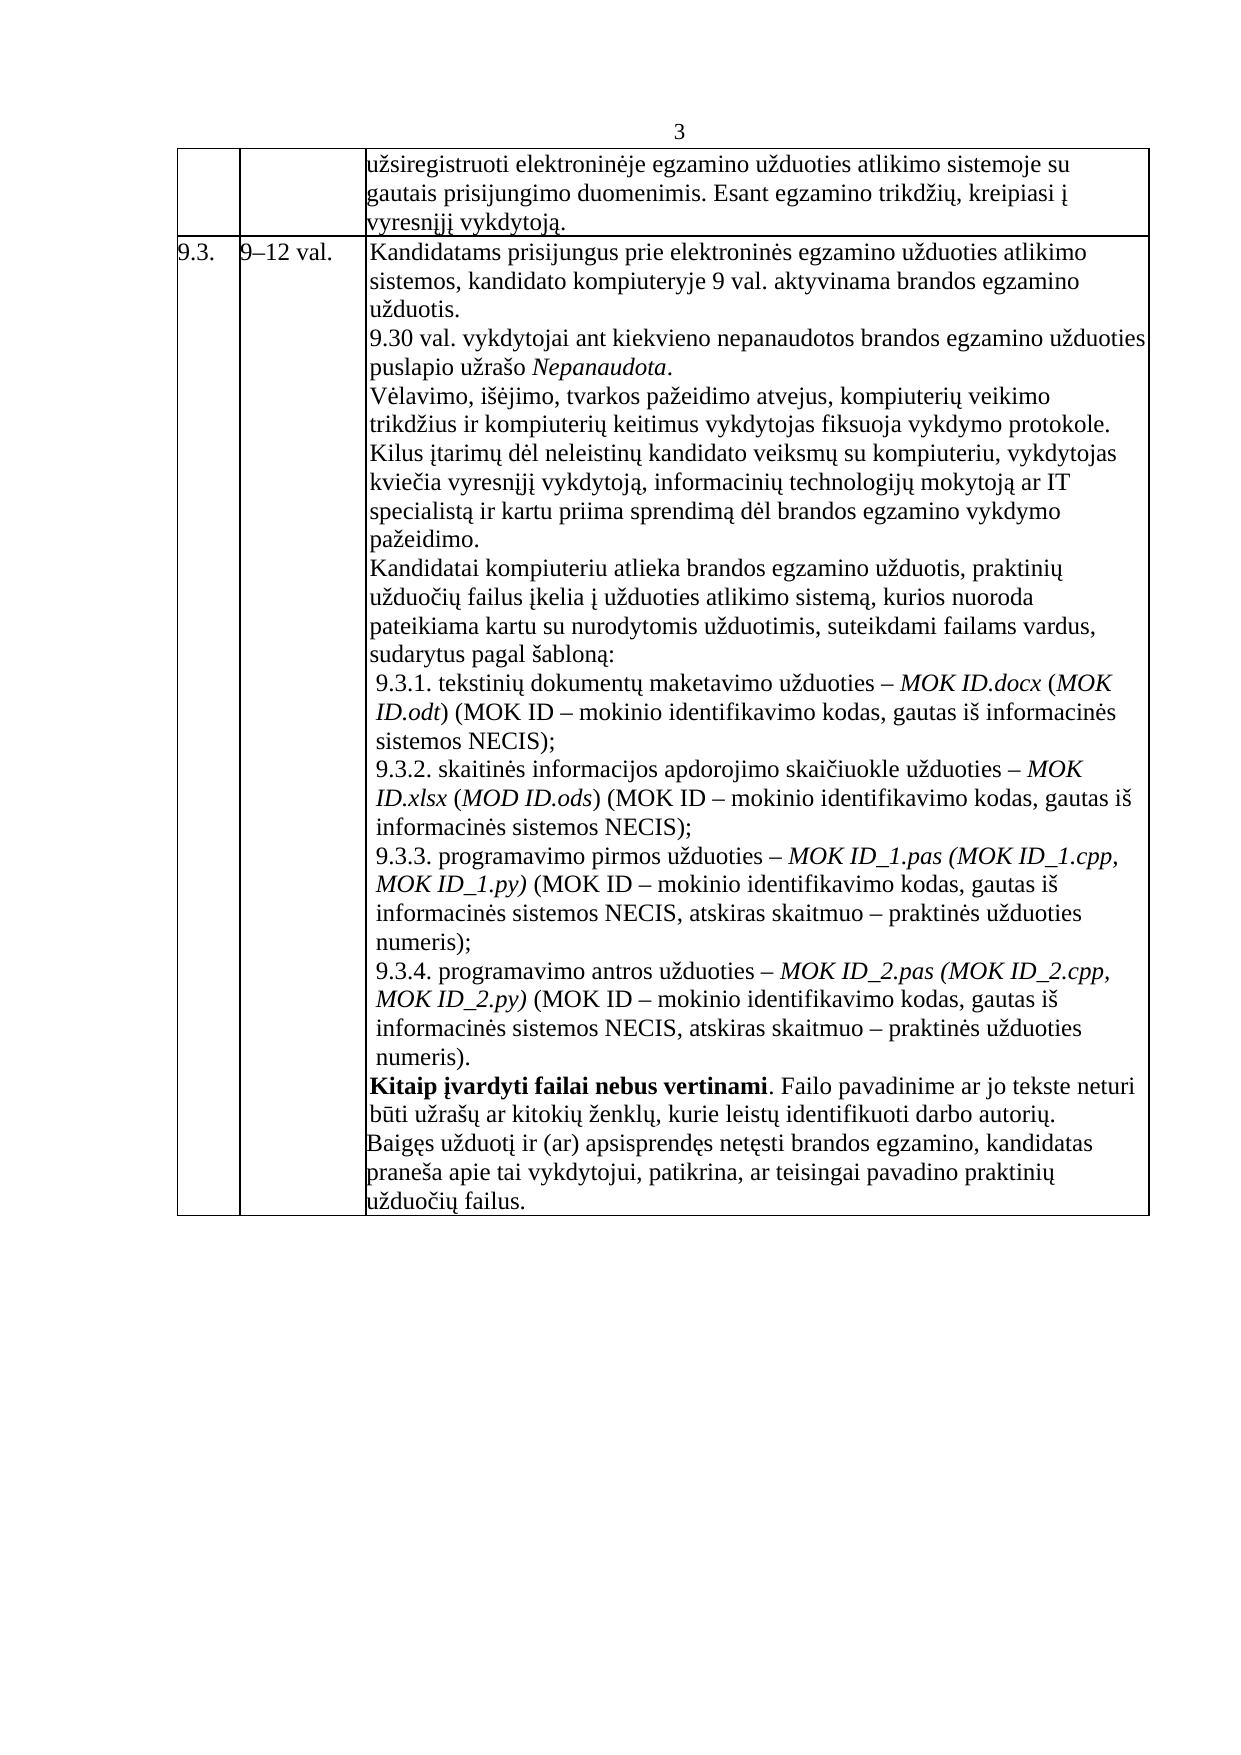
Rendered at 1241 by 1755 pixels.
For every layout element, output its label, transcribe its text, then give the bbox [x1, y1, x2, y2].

table_cell [241, 149, 365, 235]
table_cell 9–12 val. [241, 237, 365, 1214]
table_cell 9.3. [178, 237, 239, 1214]
table_cell užsiregistruoti elektroninėje egzamino užduoties atlikimo sistemoje su gautais prisijungimo duomenimis. Esant egzamino trikdžių, kreipiasi į vyresnįjį vykdytoją. [367, 149, 1148, 235]
table_cell Kandidatams prisijungus prie elektroninės egzamino užduoties atlikimo sistemos, kandidato kompiuteryje 9 val. aktyvinama brandos egzamino užduotis. 9.30 val. vykdytojai ant kiekvieno nepanaudotos brandos egzamino užduoties puslapio užrašo Nepanaudota. Vėlavimo, išėjimo, tvarkos pažeidimo atvejus, kompiuterių veikimo trikdžius ir kompiuterių keitimus vykdytojas fiksuoja vykdymo protokole. Kilus įtarimų dėl neleistinų kandidato veiksmų su kompiuteriu, vykdytojas kviečia vyresnįjį vykdytoją, informacinių technologijų mokytoją ar IT specialistą ir kartu priima sprendimą dėl brandos egzamino vykdymo pažeidimo. Kandidatai kompiuteriu atlieka brandos egzamino užduotis, praktinių užduočių failus įkelia į užduoties atlikimo sistemą, kurios nuoroda pateikiama kartu su nurodytomis užduotimis, suteikdami failams vardus, sudarytus pagal šabloną: 9.3.1. tekstinių dokumentų maketavimo užduoties – MOK ID.docx (MOK ID.odt) (MOK ID – mokinio identifikavimo kodas, gautas iš informacinės sistemos NECIS); 9.3.2. skaitinės informacijos apdorojimo skaičiuokle užduoties – MOK ID.xlsx (MOD ID.ods) (MOK ID – mokinio identifikavimo kodas, gautas iš informacinės sistemos NECIS); 9.3.3. programavimo pirmos užduoties – MOK ID_1.pas (MOK ID_1.cpp, MOK ID_1.py) (MOK ID – mokinio identifikavimo kodas, gautas iš informacinės sistemos NECIS, atskiras skaitmuo – praktinės užduoties numeris); 9.3.4. programavimo antros užduoties – MOK ID_2.pas (MOK ID_2.cpp, MOK ID_2.py) (MOK ID – mokinio identifikavimo kodas, gautas iš informacinės sistemos NECIS, atskiras skaitmuo – praktinės užduoties numeris). Kitaip įvardyti failai nebus vertinami. Failo pavadinime ar jo tekste neturi būti užrašų ar kitokių ženklų, kurie leistų identifikuoti darbo autorių. Baigęs užduotį ir (ar) apsisprendęs netęsti brandos egzamino, kandidatas praneša apie tai vykdytojui, patikrina, ar teisingai pavadino praktinių užduočių failus. [367, 237, 1148, 1214]
table_cell [178, 149, 239, 235]
